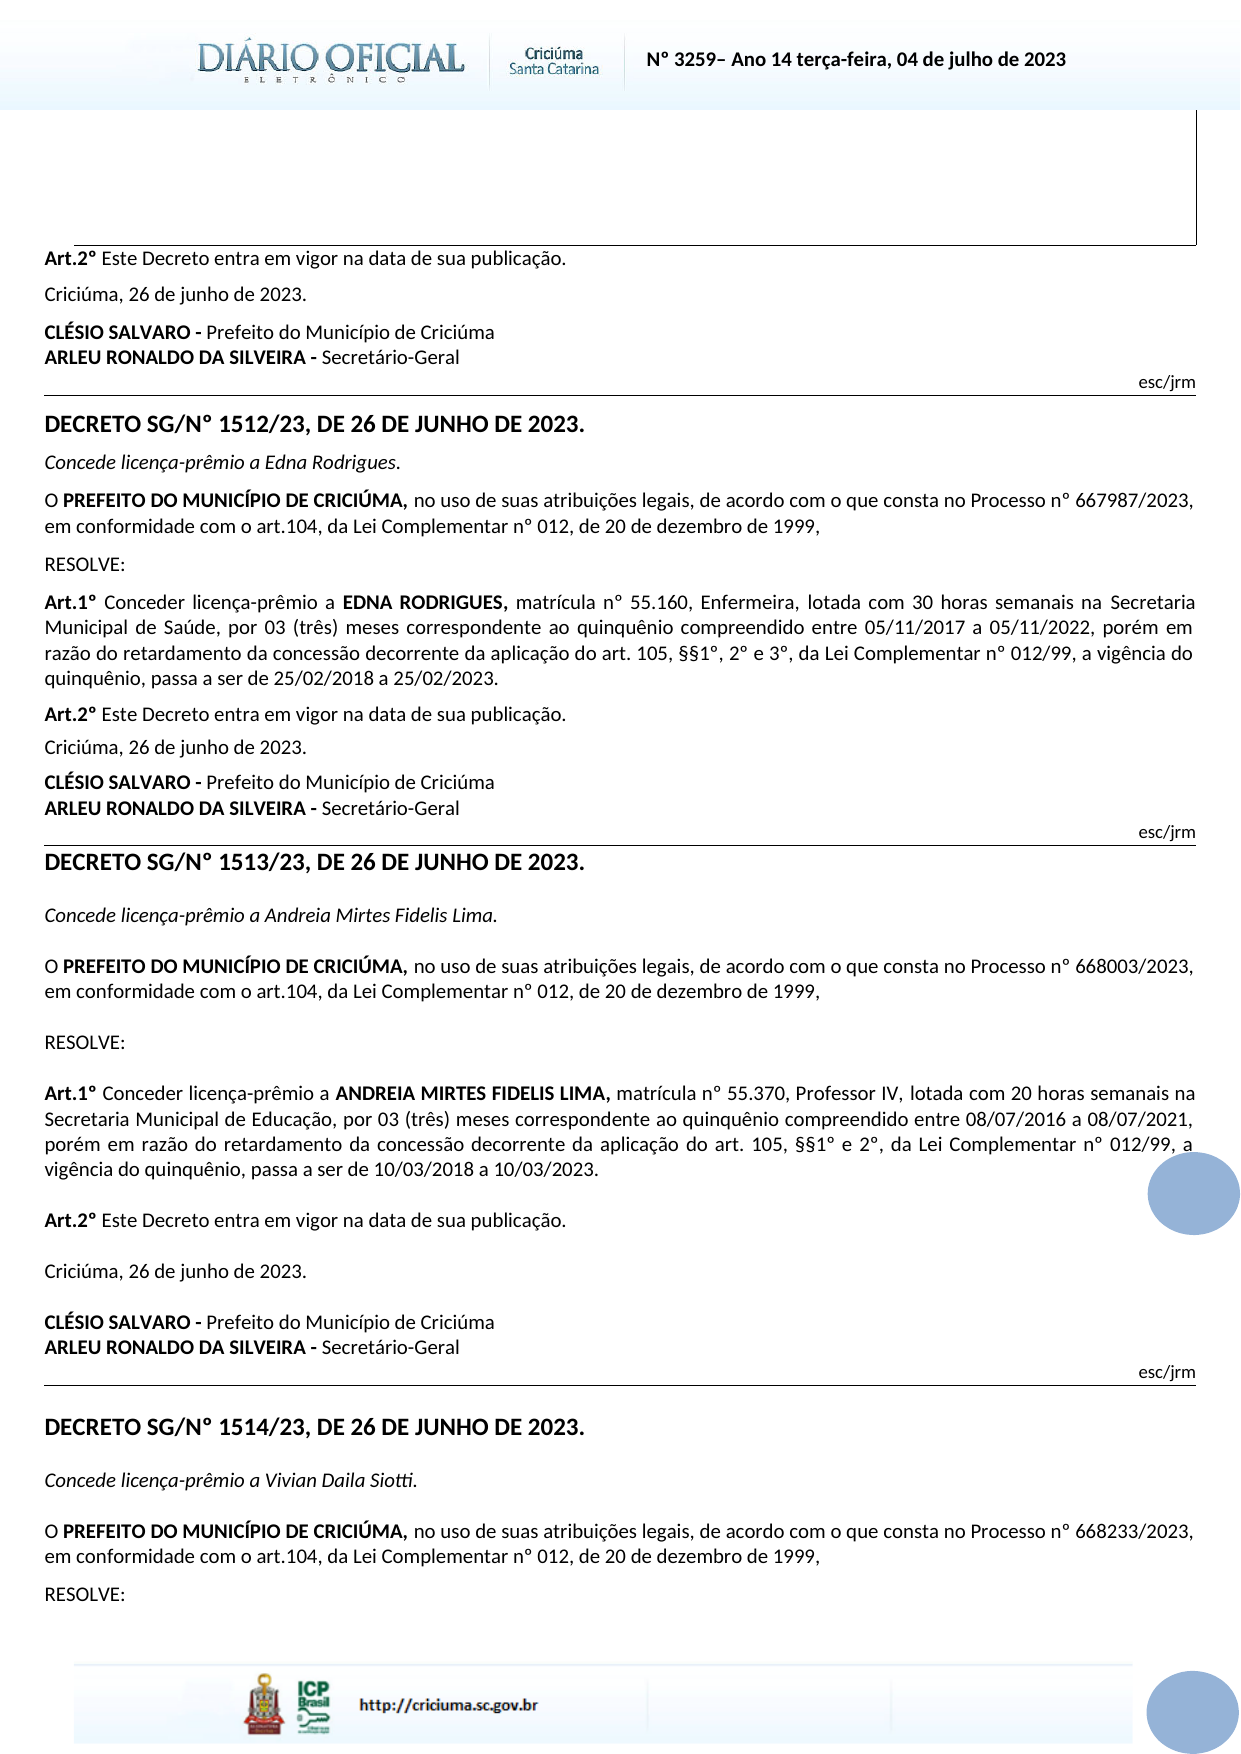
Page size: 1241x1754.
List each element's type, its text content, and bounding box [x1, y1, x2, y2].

text Concede licença-prêmio a Andreia Mirtes Fidelis Lima. [44, 902, 1196, 928]
text Criciúma, 26 de junho de 2023. [44, 281, 1196, 306]
text O PREFEITO DO MUNICÍPIO DE CRICIÚMA, no uso de suas atribuições legais, de acordo com o que consta no Processo nº 668233/2023, em conformidade com o art.104, da Lei Complementar nº 012, de 20 de dezembro de 1999, [44, 1518, 1196, 1569]
text ARLEU RONALDO DA SILVEIRA - Secretário-Geral [44, 1334, 1196, 1360]
text O PREFEITO DO MUNICÍPIO DE CRICIÚMA, no uso de suas atribuições legais, de acordo com o que consta no Processo nº 667987/2023, em conformidade com o art.104, da Lei Complementar nº 012, de 20 de dezembro de 1999, [44, 487, 1196, 538]
text DECRETO SG/Nº 1512/23, DE 26 DE JUNHO DE 2023. [44, 408, 1196, 439]
text esc/jrm [44, 820, 1196, 845]
text Art.2º Este Decreto entra em vigor na data de sua publicação. [44, 245, 1196, 271]
text Criciúma, 26 de junho de 2023. [44, 734, 1196, 759]
text DECRETO SG/Nº 1513/23, DE 26 DE JUNHO DE 2023. [44, 846, 1196, 877]
text CLÉSIO SALVARO - Prefeito do Município de Criciúma [44, 769, 1196, 795]
text Concede licença-prêmio a Edna Rodrigues. [44, 449, 1196, 475]
text Art.1º Conceder licença-prêmio a ANDREIA MIRTES FIDELIS LIMA, matrícula nº 55.370, Professor IV, lotada com 20 horas semanais na Secretaria Municipal de Educação, por 03 (três) meses correspondente ao quinquênio compreendido entre 08/07/2016 a 08/07/2021, porém em razão do retardamento da concessão decorrente da aplicação do art. 105, §§1º e 2º, da Lei Complementar nº 012/99, a vigência do quinquênio, passa a ser de 10/03/2018 a 10/03/2023. [44, 1080, 1196, 1182]
text ARLEU RONALDO DA SILVEIRA - Secretário-Geral [44, 795, 1196, 820]
text RESOLVE: [44, 551, 1196, 576]
text DECRETO SG/Nº 1514/23, DE 26 DE JUNHO DE 2023. [44, 1411, 1196, 1442]
text RESOLVE: [44, 1582, 1196, 1607]
text O PREFEITO DO MUNICÍPIO DE CRICIÚMA, no uso de suas atribuições legais, de acordo com o que consta no Processo nº 668003/2023, em conformidade com o art.104, da Lei Complementar nº 012, de 20 de dezembro de 1999, [44, 953, 1196, 1004]
text RESOLVE: [44, 1029, 1196, 1055]
text esc/jrm [44, 370, 1196, 395]
text ARLEU RONALDO DA SILVEIRA - Secretário-Geral [44, 344, 1196, 370]
text Criciúma, 26 de junho de 2023. [44, 1258, 1196, 1284]
text Art.2º Este Decreto entra em vigor na data de sua publicação. [44, 1207, 1176, 1233]
text esc/jrm [44, 1360, 1196, 1385]
text CLÉSIO SALVARO - Prefeito do Município de Criciúma [44, 1309, 1196, 1334]
text Concede licença-prêmio a Vivian Daila Siotti. [44, 1467, 1196, 1493]
text Art.1º Conceder licença-prêmio a EDNA RODRIGUES, matrícula nº 55.160, Enfermeira, lotada com 30 horas semanais na Secretaria Municipal de Saúde, por 03 (três) meses correspondente ao quinquênio compreendido entre 05/11/2017 a 05/11/2022, porém em razão do retardamento da concessão decorrente da aplicação do art. 105, §§1º, 2º e 3º, da Lei Complementar nº 012/99, a vigência do quinquênio, passa a ser de 25/02/2018 a 25/02/2023. [44, 589, 1196, 691]
text CLÉSIO SALVARO - Prefeito do Município de Criciúma [44, 319, 1196, 344]
text Art.2º Este Decreto entra em vigor na data de sua publicação. [44, 701, 1196, 726]
